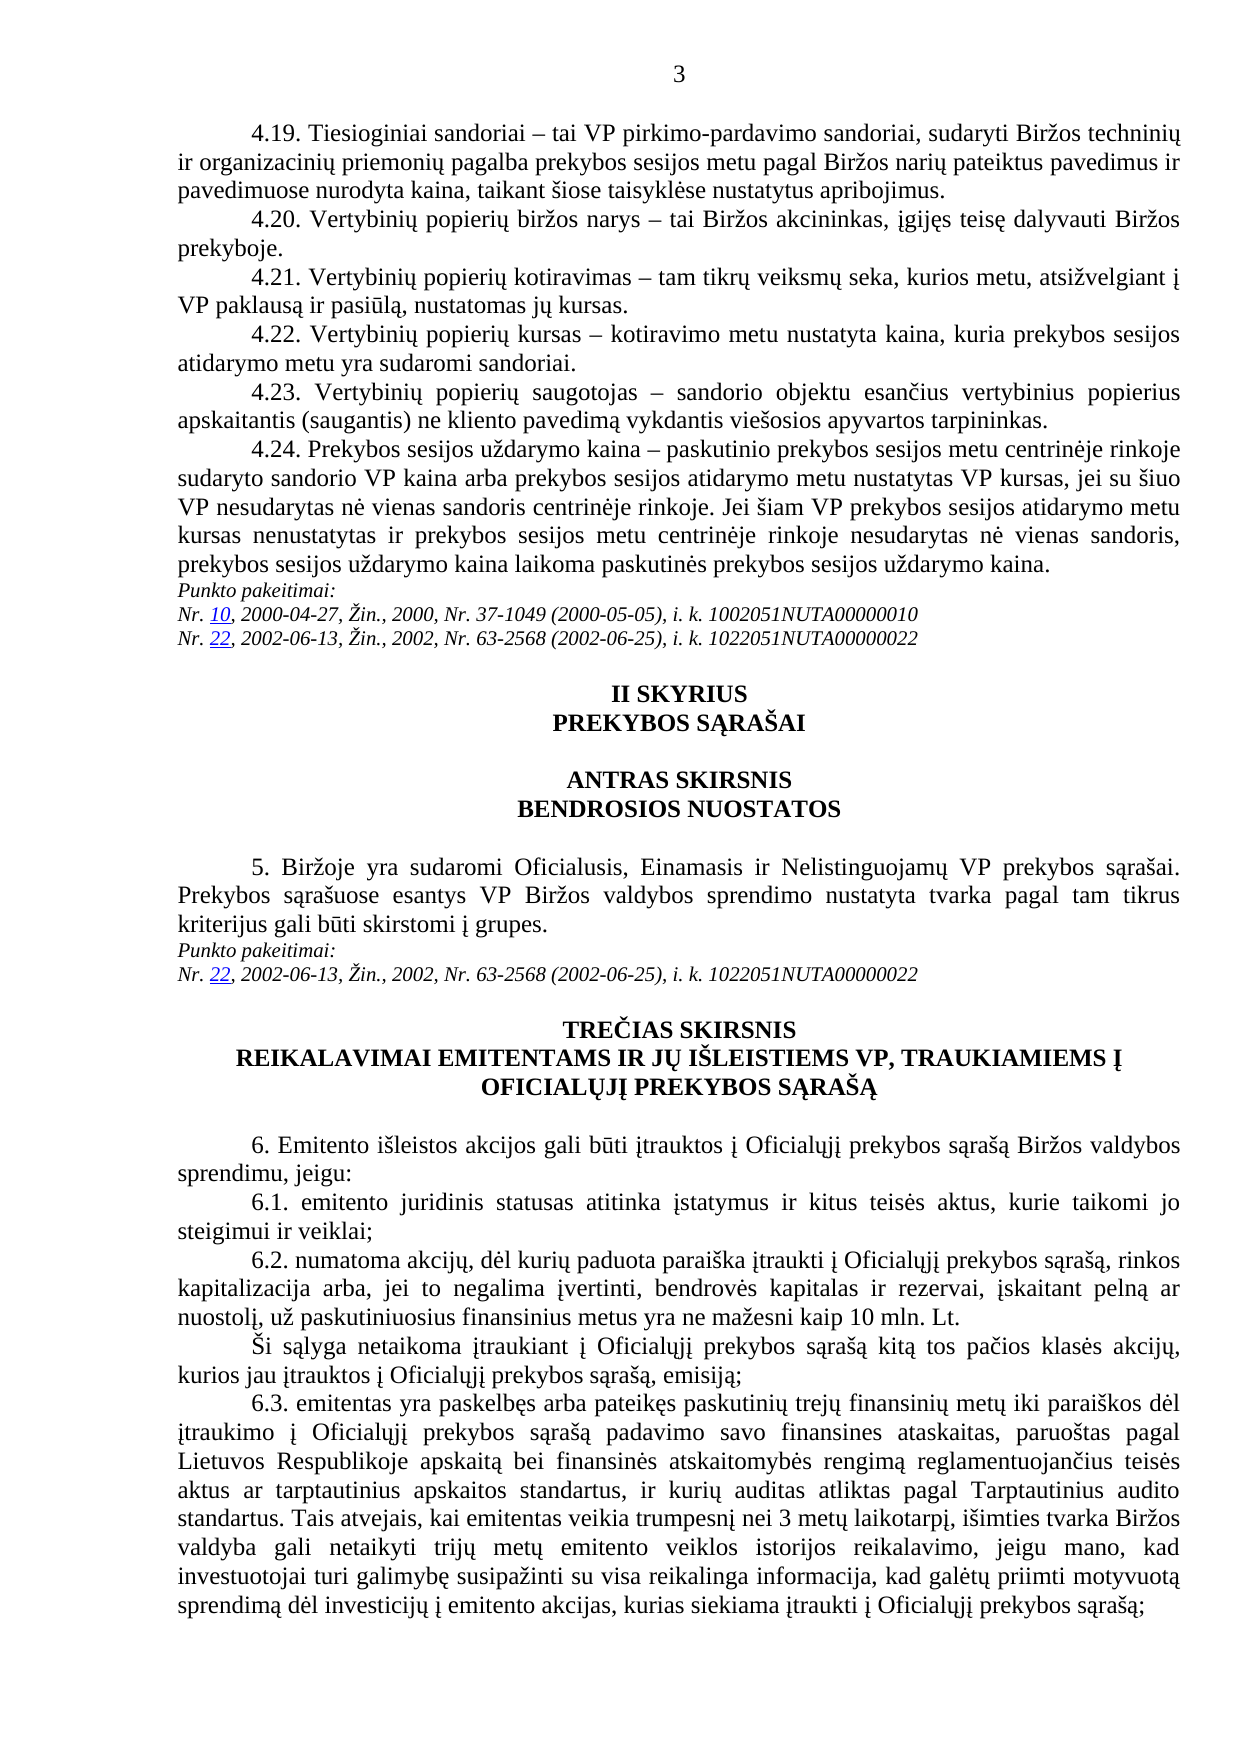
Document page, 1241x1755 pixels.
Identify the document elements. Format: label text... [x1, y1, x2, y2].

text 6.2. numatoma akcijų, dėl kurių paduota paraiška įtraukti į Oficialųjį prekybos sąrašą, rinkos kapitalizacija arba, jei to negalima įvertinti, bendrovės kapitalas ir rezervai, įskaitant pelną ar nuostolį, už paskutiniuosius finansinius metus yra ne mažesni kaip 10 mln. Lt. [177, 1245, 1181, 1331]
text ANTRAS SKIRSNIS [177, 765, 1181, 794]
text Punkto pakeitimai: [177, 578, 1181, 602]
text Punkto pakeitimai: [177, 938, 1181, 962]
text 4.19. Tiesioginiai sandoriai – tai VP pirkimo-pardavimo sandoriai, sudaryti Biržos techninių ir organizacinių priemonių pagalba prekybos sesijos metu pagal Biržos narių pateiktus pavedimus ir pavedimuose nurodyta kaina, taikant šiose taisyklėse nustatytus apribojimus. [177, 118, 1181, 204]
text Nr. 22, 2002-06-13, Žin., 2002, Nr. 63-2568 (2002-06-25), i. k. 1022051NUTA00000022 [177, 962, 1181, 986]
text 5. Biržoje yra sudaromi Oficialusis, Einamasis ir Nelistinguojamų VP prekybos sąrašai. Prekybos sąrašuose esantys VP Biržos valdybos sprendimo nustatyta tvarka pagal tam tikrus kriterijus gali būti skirstomi į grupes. [177, 852, 1181, 938]
text 4.24. Prekybos sesijos uždarymo kaina – paskutinio prekybos sesijos metu centrinėje rinkoje sudaryto sandorio VP kaina arba prekybos sesijos atidarymo metu nustatytas VP kursas, jei su šiuo VP nesudarytas nė vienas sandoris centrinėje rinkoje. Jei šiam VP prekybos sesijos atidarymo metu kursas nenustatytas ir prekybos sesijos metu centrinėje rinkoje nesudarytas nė vienas sandoris, prekybos sesijos uždarymo kaina laikoma paskutinės prekybos sesijos uždarymo kaina. [177, 434, 1181, 578]
text PREKYBOS SĄRAŠAI [177, 708, 1181, 737]
text 4.23. Vertybinių popierių saugotojas – sandorio objektu esančius vertybinius popierius apskaitantis (saugantis) ne kliento pavedimą vykdantis viešosios apyvartos tarpininkas. [177, 377, 1181, 434]
text Nr. 22, 2002-06-13, Žin., 2002, Nr. 63-2568 (2002-06-25), i. k. 1022051NUTA00000022 [177, 626, 1181, 650]
text BENDROSIOS NUOSTATOS [177, 794, 1181, 823]
text Ši sąlyga netaikoma įtraukiant į Oficialųjį prekybos sąrašą kitą tos pačios klasės akcijų, kurios jau įtrauktos į Oficialųjį prekybos sąrašą, emisiją; [177, 1331, 1181, 1388]
text Nr. 10, 2000-04-27, Žin., 2000, Nr. 37-1049 (2000-05-05), i. k. 1002051NUTA00000010 [177, 602, 1181, 626]
text REIKALAVIMAI EMITENTAMS IR JŲ IŠLEISTIEMS VP, TRAUKIAMIEMS Į OFICIALŲJĮ PREKYBOS SĄRAŠĄ [177, 1043, 1181, 1101]
text 6.3. emitentas yra paskelbęs arba pateikęs paskutinių trejų finansinių metų iki paraiškos dėl įtraukimo į Oficialųjį prekybos sąrašą padavimo savo finansines ataskaitas, paruoštas pagal Lietuvos Respublikoje apskaitą bei finansinės atskaitomybės rengimą reglamentuojančius teisės aktus ar tarptautinius apskaitos standartus, ir kurių auditas atliktas pagal Tarptautinius audito standartus. Tais atvejais, kai emitentas veikia trumpesnį nei 3 metų laikotarpį, išimties tvarka Biržos valdyba gali netaikyti trijų metų emitento veiklos istorijos reikalavimo, jeigu mano, kad investuotojai turi galimybę susipažinti su visa reikalinga informacija, kad galėtų priimti motyvuotą sprendimą dėl investicijų į emitento akcijas, kurias siekiama įtraukti į Oficialųjį prekybos sąrašą; [177, 1388, 1181, 1618]
text 4.21. Vertybinių popierių kotiravimas – tam tikrų veiksmų seka, kurios metu, atsižvelgiant į VP paklausą ir pasiūlą, nustatomas jų kursas. [177, 262, 1181, 319]
text 6.1. emitento juridinis statusas atitinka įstatymus ir kitus teisės aktus, kurie taikomi jo steigimui ir veiklai; [177, 1187, 1181, 1245]
text 6. Emitento išleistos akcijos gali būti įtrauktos į Oficialųjį prekybos sąrašą Biržos valdybos sprendimu, jeigu: [177, 1130, 1181, 1187]
text 4.22. Vertybinių popierių kursas – kotiravimo metu nustatyta kaina, kuria prekybos sesijos atidarymo metu yra sudaromi sandoriai. [177, 319, 1181, 377]
text TREČIAS SKIRSNIS [177, 1015, 1181, 1043]
text II SKYRIUS [177, 679, 1181, 708]
text 4.20. Vertybinių popierių biržos narys – tai Biržos akcininkas, įgijęs teisę dalyvauti Biržos prekyboje. [177, 204, 1181, 262]
